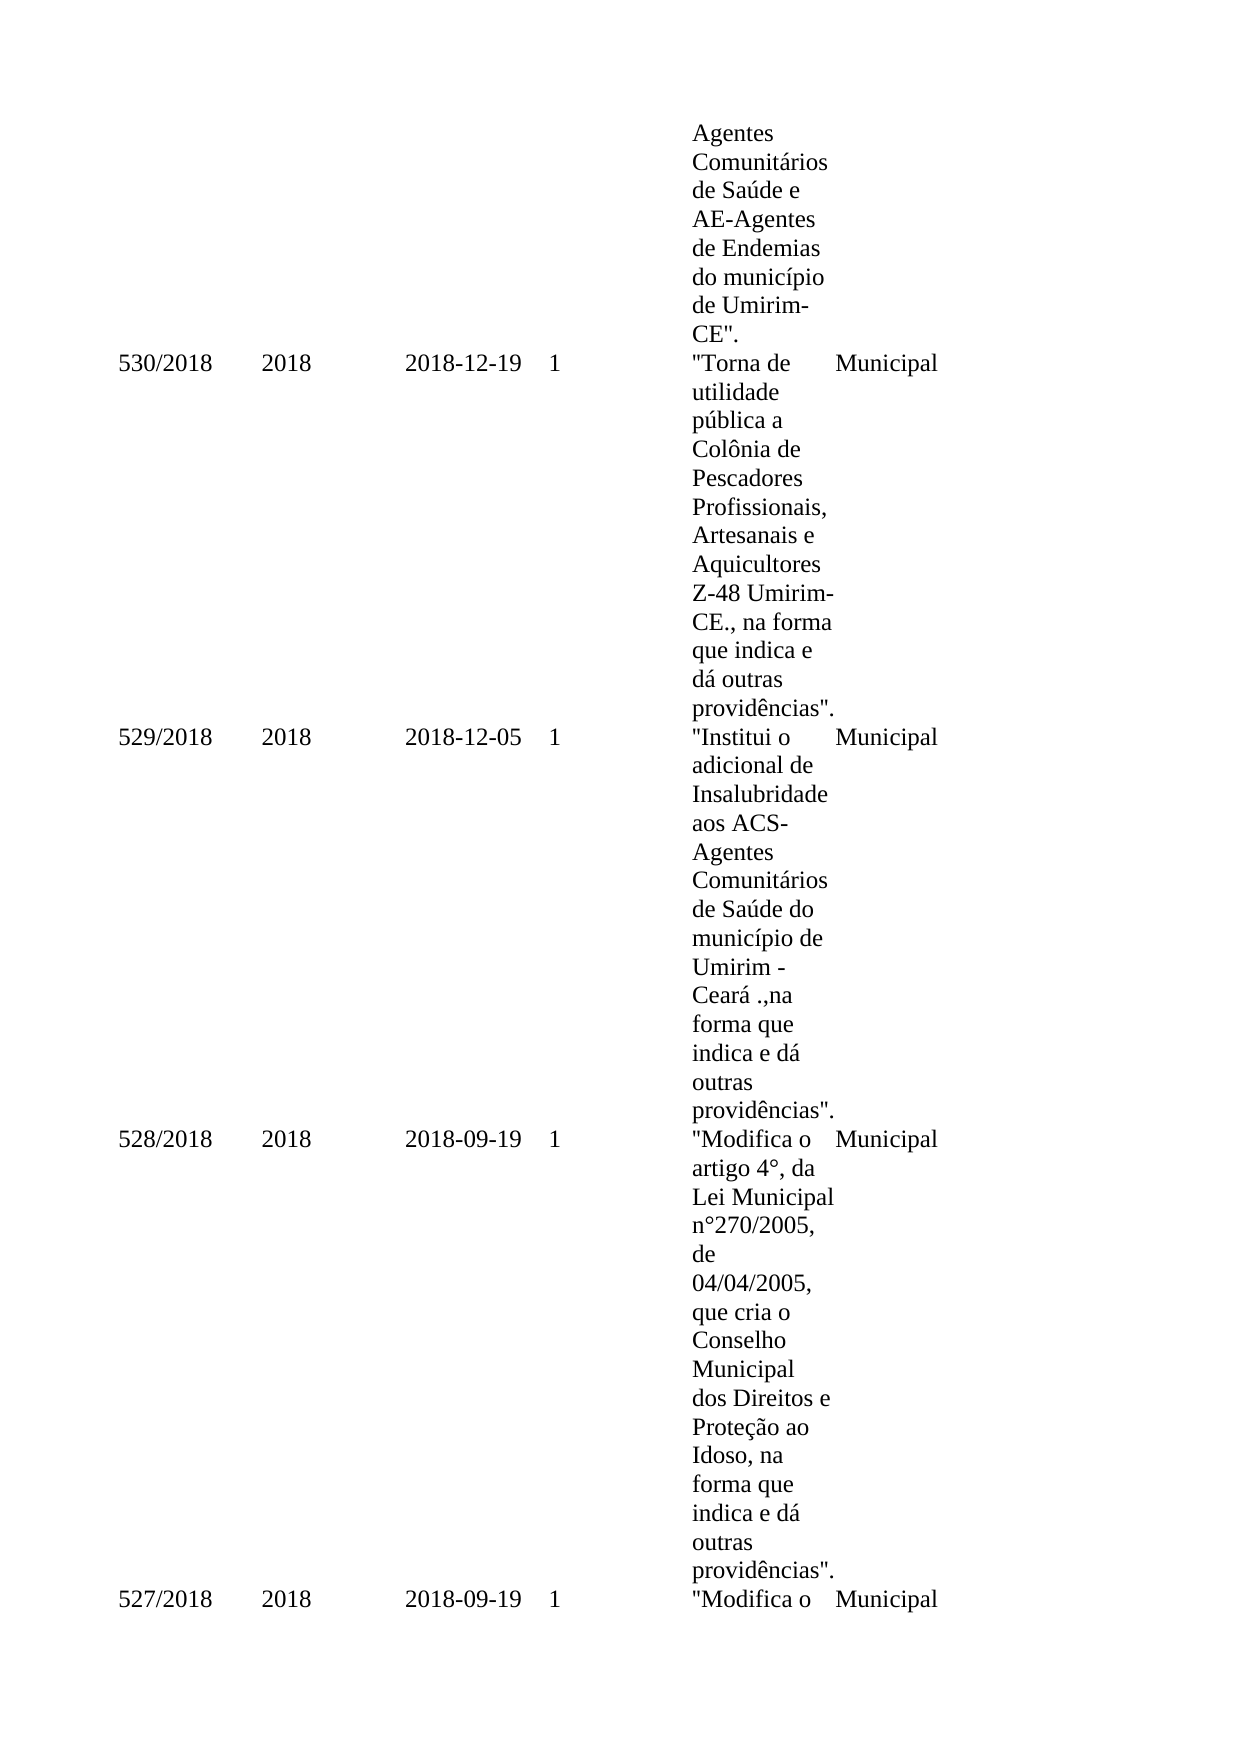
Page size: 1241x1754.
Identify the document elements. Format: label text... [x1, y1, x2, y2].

table_cell 2018 [261, 722, 405, 1124]
table_cell [405, 118, 548, 348]
table_cell [548, 118, 692, 348]
table_cell 527/2018 [118, 1584, 261, 1613]
table_cell 528/2018 [118, 1124, 261, 1584]
table_cell ''Torna de utilidade pública a Colônia de Pescadores Profissionais, Artesanais e Aquicultores Z-48 Umirim- CE., na forma que indica e dá outras providências''. [692, 348, 835, 722]
table_cell 1 [548, 1584, 692, 1613]
table_cell 2018 [261, 348, 405, 722]
table_cell 2018-09-19 [405, 1584, 548, 1613]
table_cell [979, 118, 1122, 348]
table_cell 2018 [261, 1124, 405, 1584]
table_cell 2018 [261, 1584, 405, 1613]
table_cell Municipal [835, 1124, 979, 1584]
table_cell ''Modifica o [692, 1584, 835, 1613]
table_cell Municipal [835, 348, 979, 722]
table_cell 2018-09-19 [405, 1124, 548, 1584]
table_cell [979, 722, 1122, 1124]
table_cell Municipal [835, 1584, 979, 1613]
table_cell [979, 1124, 1122, 1584]
table_cell ''Institui o adicional de Insalubridade aos ACS- Agentes Comunitários de Saúde do município de Umirim -Ceará .,na forma que indica e dá outras providências''. [692, 722, 835, 1124]
table_cell 530/2018 [118, 348, 261, 722]
table_cell Municipal [835, 722, 979, 1124]
table_cell [835, 118, 979, 348]
table_cell 1 [548, 348, 692, 722]
table_cell 529/2018 [118, 722, 261, 1124]
table_cell 1 [548, 1124, 692, 1584]
table_cell [979, 348, 1122, 722]
table_cell ''Modifica o artigo 4°, da Lei Municipal n°270/2005, de 04/04/2005, que cria o Conselho Municipal dos Direitos e Proteção ao Idoso, na forma que indica e dá outras providências''. [692, 1124, 835, 1584]
table_cell Agentes Comunitários de Saúde e AE-Agentes de Endemias do município de Umirim-CE''. [692, 118, 835, 348]
table_cell [118, 118, 261, 348]
table_cell 2018-12-19 [405, 348, 548, 722]
table_cell [979, 1584, 1122, 1613]
table_cell 1 [548, 722, 692, 1124]
table_cell [261, 118, 405, 348]
table_cell 2018-12-05 [405, 722, 548, 1124]
